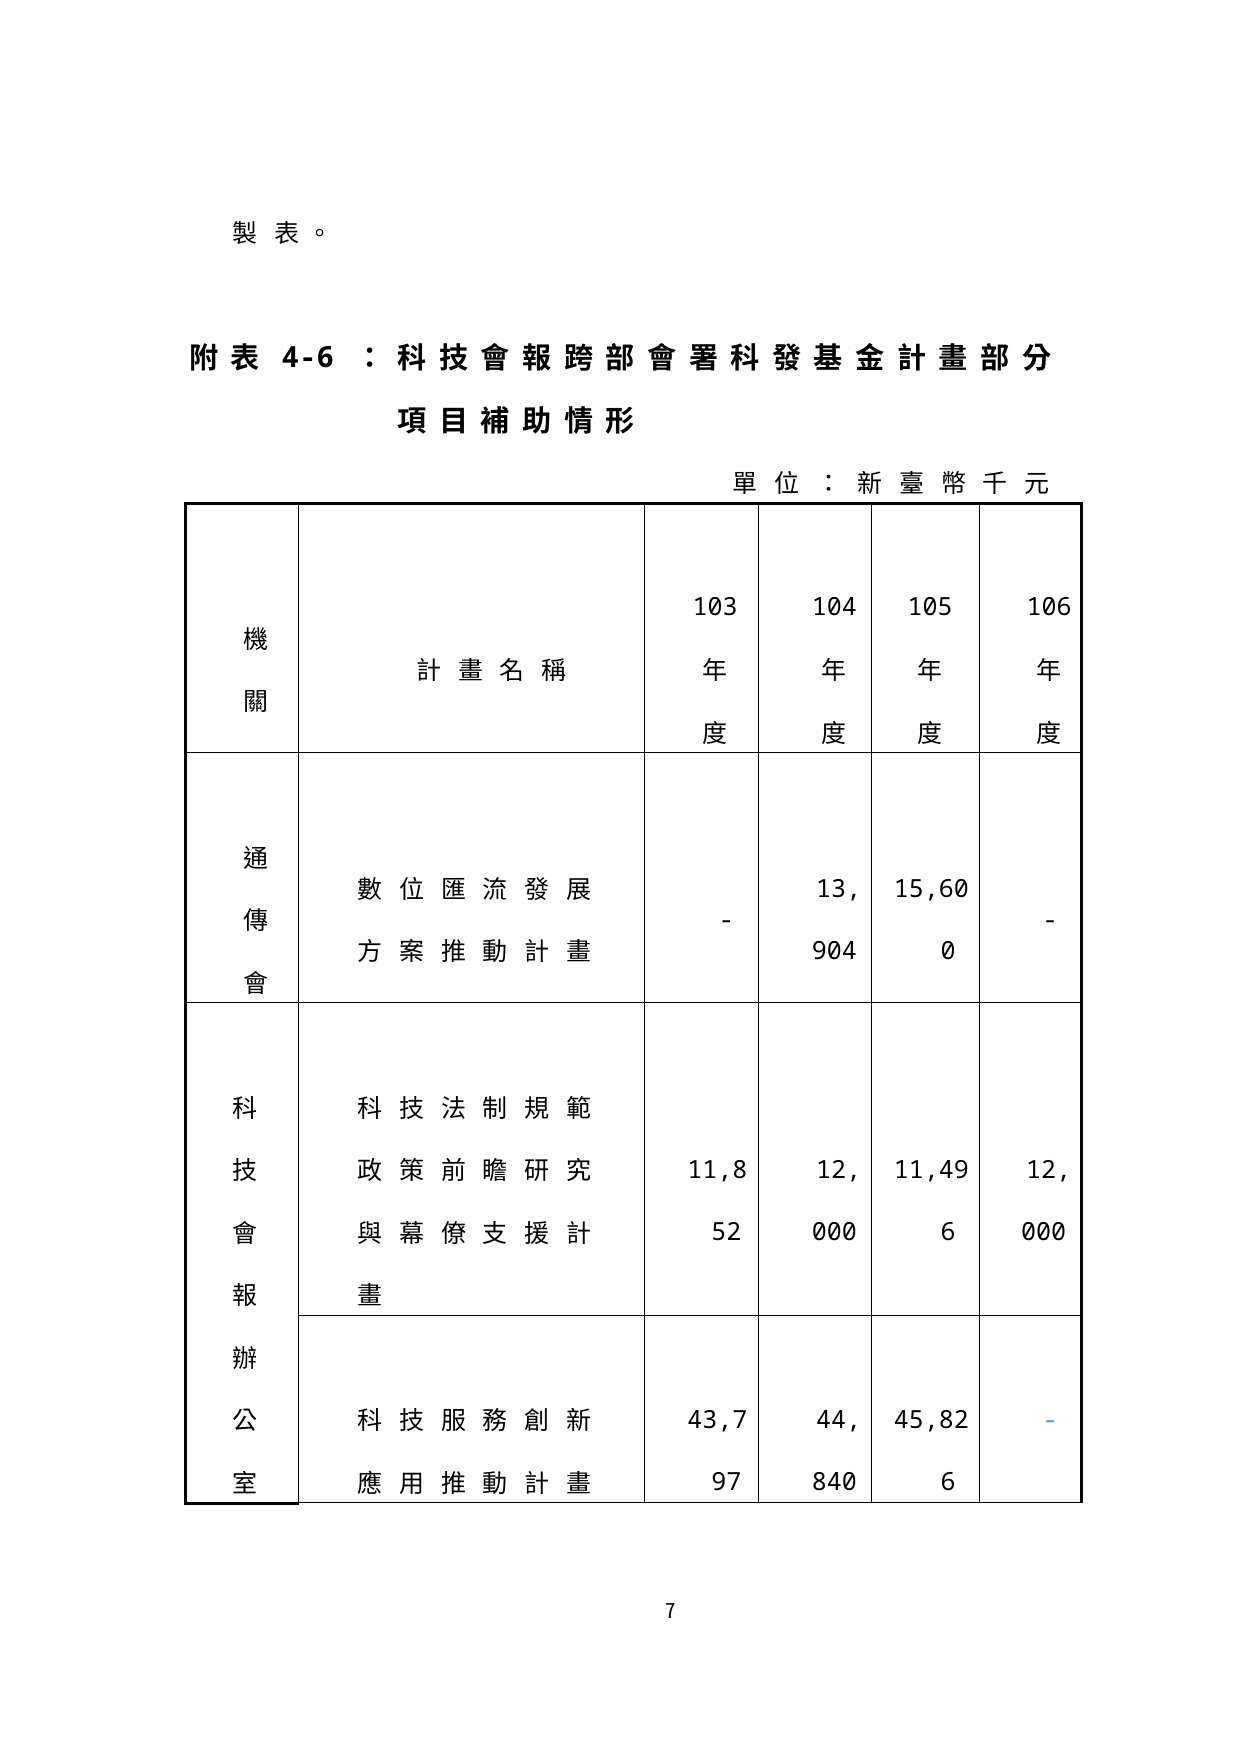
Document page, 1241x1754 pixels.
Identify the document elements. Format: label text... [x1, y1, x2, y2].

table_cell 12,000 [980, 1003, 1080, 1314]
table_cell 45,826 [872, 1316, 979, 1502]
table_cell - [980, 1316, 1080, 1502]
table_header 計畫名稱 [299, 505, 644, 752]
table_cell 通傳會 [187, 753, 298, 1002]
table_header 機關 [187, 505, 298, 752]
table_cell 44,840 [759, 1316, 871, 1502]
table_cell 11,852 [645, 1003, 758, 1314]
table_cell 科技法制規範政策前瞻研究與幕僚支援計畫 [299, 1003, 644, 1314]
table_cell 12,000 [759, 1003, 871, 1314]
table_header 106年度 [980, 505, 1080, 752]
table_header 104年度 [759, 505, 871, 752]
table_cell 43,797 [645, 1316, 758, 1502]
text 單位：新臺幣千元 [299, 439, 1058, 502]
text 製表。 [183, 189, 1058, 252]
table_cell - [980, 753, 1080, 1002]
table_cell 15,600 [872, 753, 979, 1002]
table_cell 13,904 [759, 753, 871, 1002]
table_header 103年度 [645, 505, 758, 752]
table_cell 數位匯流發展方案推動計畫 [299, 753, 644, 1002]
text 附表4-6：科技會報跨部會署科發基金計畫部分項目補助情形 [174, 314, 1058, 439]
table_cell - [645, 753, 758, 1002]
table_cell 科技會報辦公室 [187, 1003, 298, 1502]
table_cell 11,496 [872, 1003, 979, 1314]
table_cell 科技服務創新應用推動計畫 [299, 1316, 644, 1502]
table_header 105年度 [872, 505, 979, 752]
